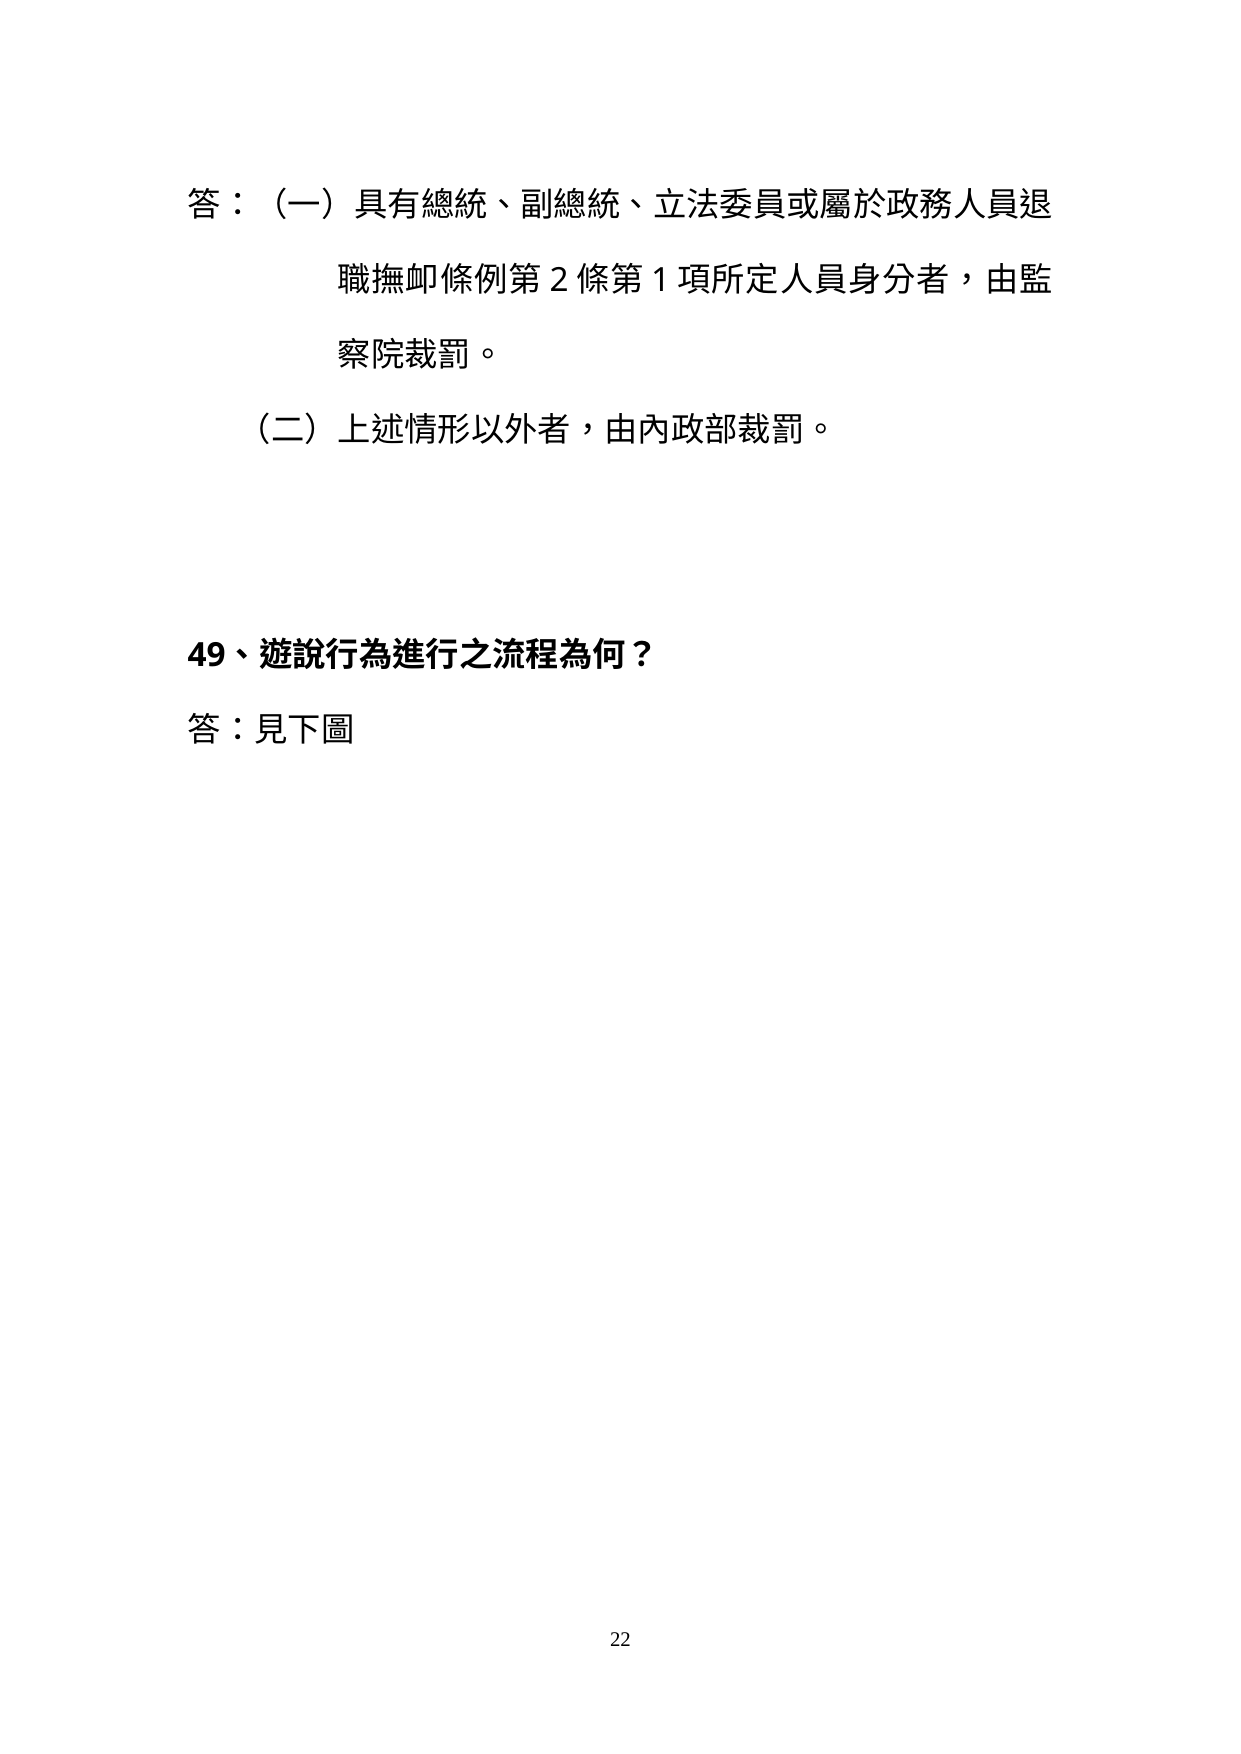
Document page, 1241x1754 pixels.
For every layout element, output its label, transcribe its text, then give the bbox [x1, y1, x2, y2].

text （二）上述情形以外者，由內政部裁罰。 [238, 389, 1053, 464]
text 答：（一）具有總統、副總統、立法委員或屬於政務人員退職撫卹條例第2條第1項所定人員身分者，由監察院裁罰。 [187, 164, 1053, 389]
text 答：見下圖 [187, 689, 1053, 764]
text 49、遊說行為進行之流程為何？ [187, 614, 1053, 689]
